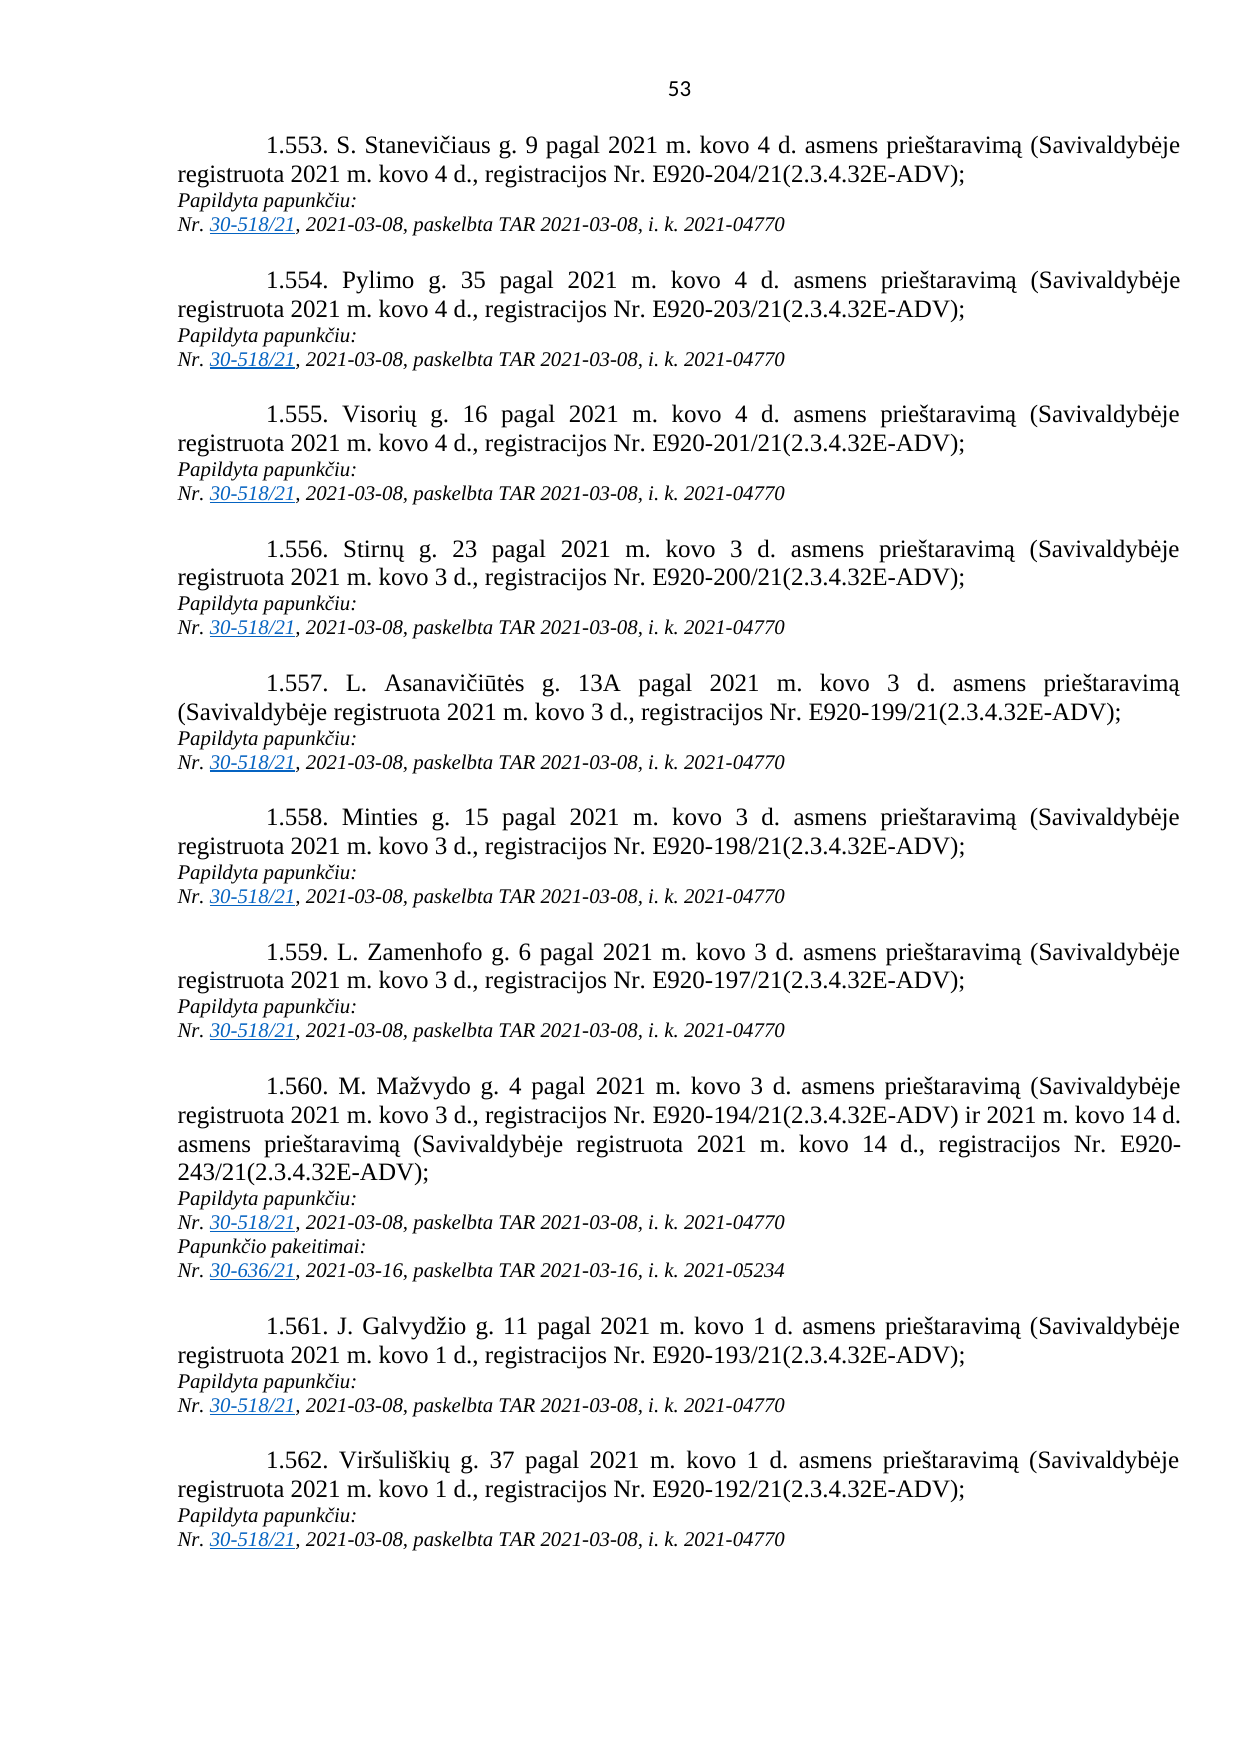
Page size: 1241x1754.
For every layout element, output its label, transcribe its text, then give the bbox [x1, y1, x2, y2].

text Papildyta papunkčiu: [177, 591, 1181, 615]
text Papildyta papunkčiu: [177, 994, 1181, 1018]
text Nr. 30-518/21, 2021-03-08, paskelbta TAR 2021-03-08, i. k. 2021-04770 [177, 1527, 1181, 1551]
text Nr. 30-518/21, 2021-03-08, paskelbta TAR 2021-03-08, i. k. 2021-04770 [177, 212, 1181, 236]
text Nr. 30-518/21, 2021-03-08, paskelbta TAR 2021-03-08, i. k. 2021-04770 [177, 750, 1181, 774]
text Papildyta papunkčiu: [177, 860, 1181, 884]
text 1.553. S. Stanevičiaus g. 9 pagal 2021 m. kovo 4 d. asmens prieštaravimą (Savivaldybėje registruota 2021 m. kovo 4 d., registracijos Nr. E920-204/21(2.3.4.32E-ADV); [177, 131, 1181, 188]
text 1.556. Stirnų g. 23 pagal 2021 m. kovo 3 d. asmens prieštaravimą (Savivaldybėje registruota 2021 m. kovo 3 d., registracijos Nr. E920-200/21(2.3.4.32E-ADV); [177, 534, 1181, 591]
text Nr. 30-518/21, 2021-03-08, paskelbta TAR 2021-03-08, i. k. 2021-04770 [177, 1393, 1181, 1417]
text Nr. 30-518/21, 2021-03-08, paskelbta TAR 2021-03-08, i. k. 2021-04770 [177, 884, 1181, 908]
text Papildyta papunkčiu: [177, 188, 1181, 212]
text 1.558. Minties g. 15 pagal 2021 m. kovo 3 d. asmens prieštaravimą (Savivaldybėje registruota 2021 m. kovo 3 d., registracijos Nr. E920-198/21(2.3.4.32E-ADV); [177, 802, 1181, 860]
text Nr. 30-518/21, 2021-03-08, paskelbta TAR 2021-03-08, i. k. 2021-04770 [177, 615, 1181, 639]
text Nr. 30-518/21, 2021-03-08, paskelbta TAR 2021-03-08, i. k. 2021-04770 [177, 1210, 1181, 1234]
text 1.562. Viršuliškių g. 37 pagal 2021 m. kovo 1 d. asmens prieštaravimą (Savivaldybėje registruota 2021 m. kovo 1 d., registracijos Nr. E920-192/21(2.3.4.32E-ADV); [177, 1446, 1181, 1503]
text Papildyta papunkčiu: [177, 726, 1181, 750]
text Papildyta papunkčiu: [177, 1503, 1181, 1527]
text Nr. 30-636/21, 2021-03-16, paskelbta TAR 2021-03-16, i. k. 2021-05234 [177, 1258, 1181, 1282]
text 1.559. L. Zamenhofo g. 6 pagal 2021 m. kovo 3 d. asmens prieštaravimą (Savivaldybėje registruota 2021 m. kovo 3 d., registracijos Nr. E920-197/21(2.3.4.32E-ADV); [177, 937, 1181, 994]
text 1.561. J. Galvydžio g. 11 pagal 2021 m. kovo 1 d. asmens prieštaravimą (Savivaldybėje registruota 2021 m. kovo 1 d., registracijos Nr. E920-193/21(2.3.4.32E-ADV); [177, 1311, 1181, 1369]
text Papildyta papunkčiu: [177, 1186, 1181, 1210]
text Nr. 30-518/21, 2021-03-08, paskelbta TAR 2021-03-08, i. k. 2021-04770 [177, 347, 1181, 371]
text Papildyta papunkčiu: [177, 1369, 1181, 1393]
text 1.554. Pylimo g. 35 pagal 2021 m. kovo 4 d. asmens prieštaravimą (Savivaldybėje registruota 2021 m. kovo 4 d., registracijos Nr. E920-203/21(2.3.4.32E-ADV); [177, 265, 1181, 322]
text 1.555. Visorių g. 16 pagal 2021 m. kovo 4 d. asmens prieštaravimą (Savivaldybėje registruota 2021 m. kovo 4 d., registracijos Nr. E920-201/21(2.3.4.32E-ADV); [177, 399, 1181, 457]
text 1.560. M. Mažvydo g. 4 pagal 2021 m. kovo 3 d. asmens prieštaravimą (Savivaldybėje registruota 2021 m. kovo 3 d., registracijos Nr. E920-194/21(2.3.4.32E-ADV) ir 2021 m. kovo 14 d. asmens prieštaravimą (Savivaldybėje registruota 2021 m. kovo 14 d., registracijos Nr. E920-243/21(2.3.4.32E-ADV); [177, 1071, 1181, 1186]
text Papildyta papunkčiu: [177, 322, 1181, 347]
text 1.557. L. Asanavičiūtės g. 13A pagal 2021 m. kovo 3 d. asmens prieštaravimą (Savivaldybėje registruota 2021 m. kovo 3 d., registracijos Nr. E920-199/21(2.3.4.32E-ADV); [177, 668, 1181, 726]
text Nr. 30-518/21, 2021-03-08, paskelbta TAR 2021-03-08, i. k. 2021-04770 [177, 1018, 1181, 1042]
text Papildyta papunkčiu: [177, 457, 1181, 481]
text Nr. 30-518/21, 2021-03-08, paskelbta TAR 2021-03-08, i. k. 2021-04770 [177, 481, 1181, 505]
text Papunkčio pakeitimai: [177, 1234, 1181, 1258]
